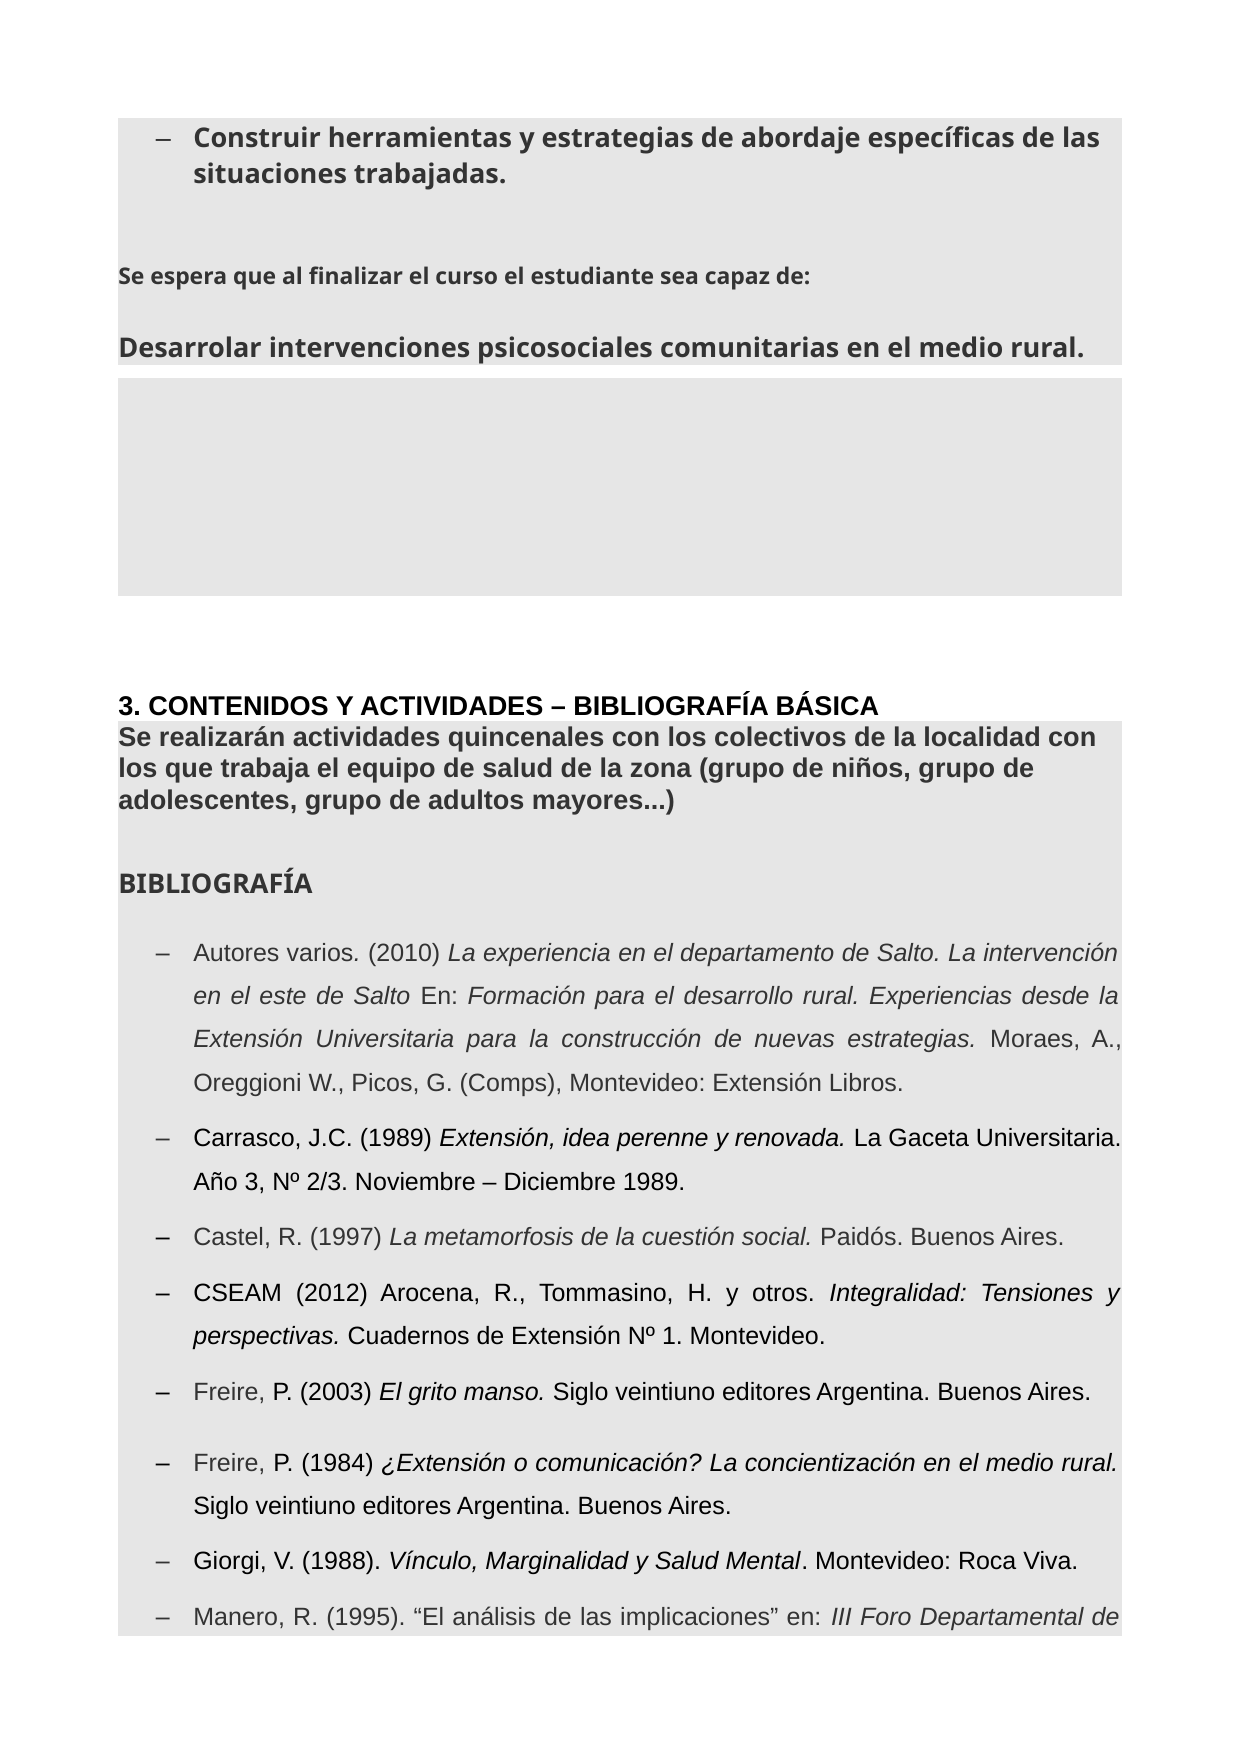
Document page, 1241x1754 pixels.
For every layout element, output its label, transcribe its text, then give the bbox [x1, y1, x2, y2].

list Castel, R. (1997) La metamorfosis de la cuestión social. Paidós. Buenos Aires. [156, 1222, 1122, 1251]
list Construir herramientas y estrategias de abordaje específicas de las situaciones trabajadas. [156, 118, 1122, 192]
list Freire, P. (1984) ¿Extensión o comunicación? La concientización en el medio rural. Siglo veintiuno editores Argentina. Buenos Aires. [156, 1447, 1122, 1519]
list Freire, P. (2003) El grito manso. Siglo veintiuno editores Argentina. Buenos Aires. [156, 1377, 1122, 1406]
text BIBLIOGRAFÍA [118, 864, 1122, 901]
text 3. CONTENIDOS Y ACTIVIDADES – BIBLIOGRAFÍA BÁSICA [118, 690, 1122, 721]
list Giorgi, V. (1988). Vínculo, Marginalidad y Salud Mental. Montevideo: Roca Viva. [156, 1546, 1122, 1575]
text Se espera que al finalizar el curso el estudiante sea capaz de: [118, 260, 1122, 291]
list CSEAM (2012) Arocena, R., Tommasino, H. y otros. Integralidad: Tensiones y perspectivas. Cuadernos de Extensión Nº 1. Montevideo. [156, 1278, 1122, 1350]
list Autores varios. (2010) La experiencia en el departamento de Salto. La intervención en el este de Salto En: Formación para el desarrollo rural. Experiencias desde la Extensión Universitaria para la construcción de nuevas estrategias. Moraes, A., Oreggioni W., Picos, G. (Comps), Montevideo: Extensión Libros. [156, 938, 1122, 1096]
list Manero, R. (1995). “El análisis de las implicaciones” en: III Foro Departamental de [156, 1602, 1122, 1631]
list Carrasco, J.C. (1989) Extensión, idea perenne y renovada. La Gaceta Universitaria. Año 3, Nº 2/3. Noviembre – Diciembre 1989. [156, 1123, 1122, 1195]
text Desarrolar intervenciones psicosociales comunitarias en el medio rural. [118, 328, 1122, 365]
text Se realizarán actividades quincenales con los colectivos de la localidad con los que trabaja el equipo de salud de la zona (grupo de niños, grupo de adolescentes, grupo de adultos mayores...) [118, 721, 1122, 815]
